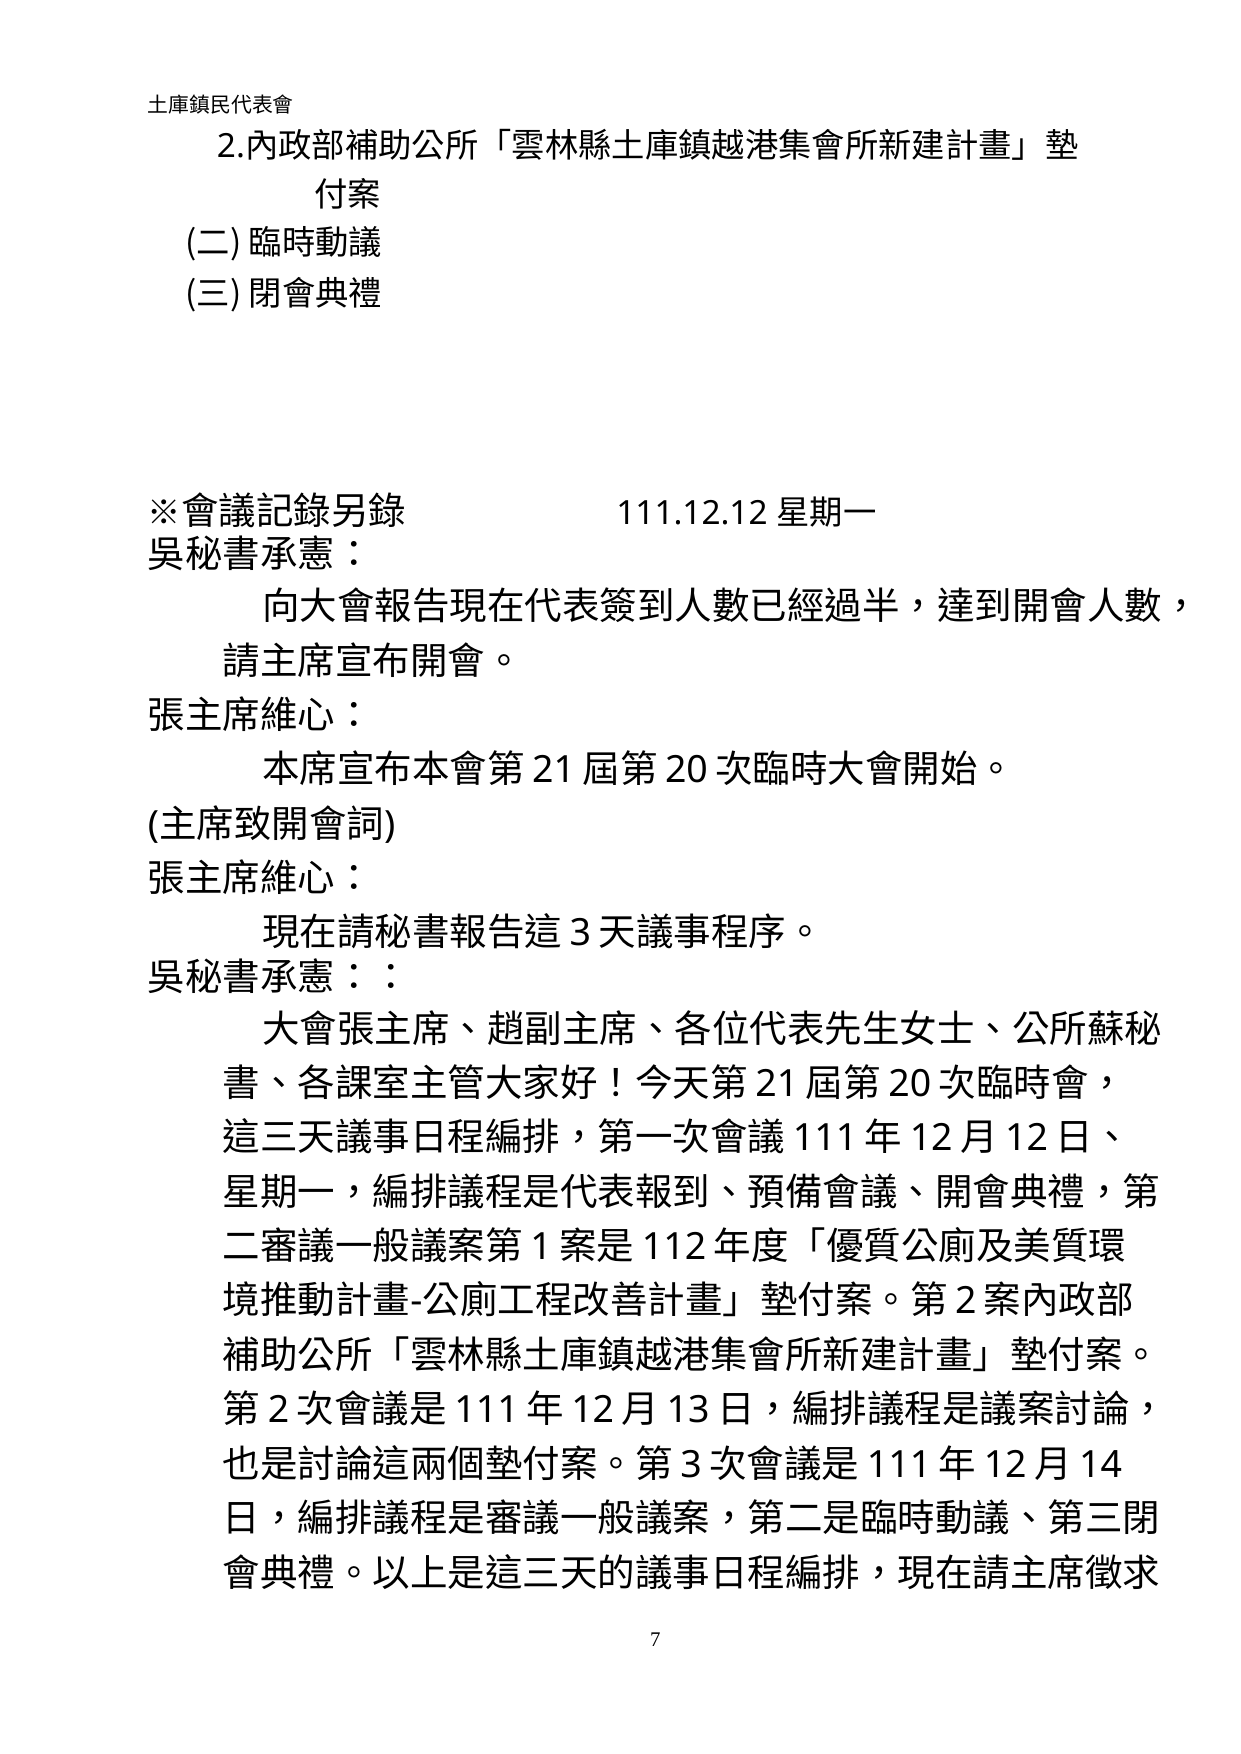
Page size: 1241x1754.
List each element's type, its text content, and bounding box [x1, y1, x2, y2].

text 2.內政部補助公所「雲林縣土庫鎮越港集會所新建計畫」墊 [148, 119, 1162, 167]
text 大會張主席、趙副主席、各位代表先生女士、公所蘇秘書、各課室主管大家好！今天第21屆第20次臨時會，這三天議事日程編排，第一次會議111年12月12日、星期一，編排議程是代表報到、預備會議、開會典禮，第二審議一般議案第1案是112年度「優質公廁及美質環境推動計畫-公廁工程改善計畫」墊付案。第2案內政部補助公所「雲林縣土庫鎮越港集會所新建計畫」墊付案。第2次會議是111年12月13日，編排議程是議案討論，也是討論這兩個墊付案。第3次會議是111年12月14日，編排議程是審議一般議案，第二是臨時動議、第三閉會典禮。以上是這三天的議事日程編排，現在請主席徵求大會意見。 [223, 998, 1162, 1597]
text 張主席維心： [148, 848, 1162, 902]
list 付案 [314, 167, 1162, 216]
text ※會議記錄另錄 111.12.12 星期一 [148, 482, 1162, 534]
text 本席宣布本會第21屆第20次臨時大會開始。 [223, 739, 1162, 793]
text 張主席維心： [148, 685, 1162, 739]
text 向大會報告現在代表簽到人數已經過半，達到開會人數，請主席宣布開會。 [223, 576, 1162, 685]
text 吳秘書承憲：： [148, 957, 1162, 998]
text 吳秘書承憲： [148, 534, 1162, 576]
text 現在請秘書報告這3天議事程序。 [223, 902, 1162, 957]
text (二) 臨時動議 [148, 216, 1162, 264]
text (三) 閉會典禮 [148, 264, 1162, 316]
text (主席致開會詞) [148, 793, 1162, 848]
